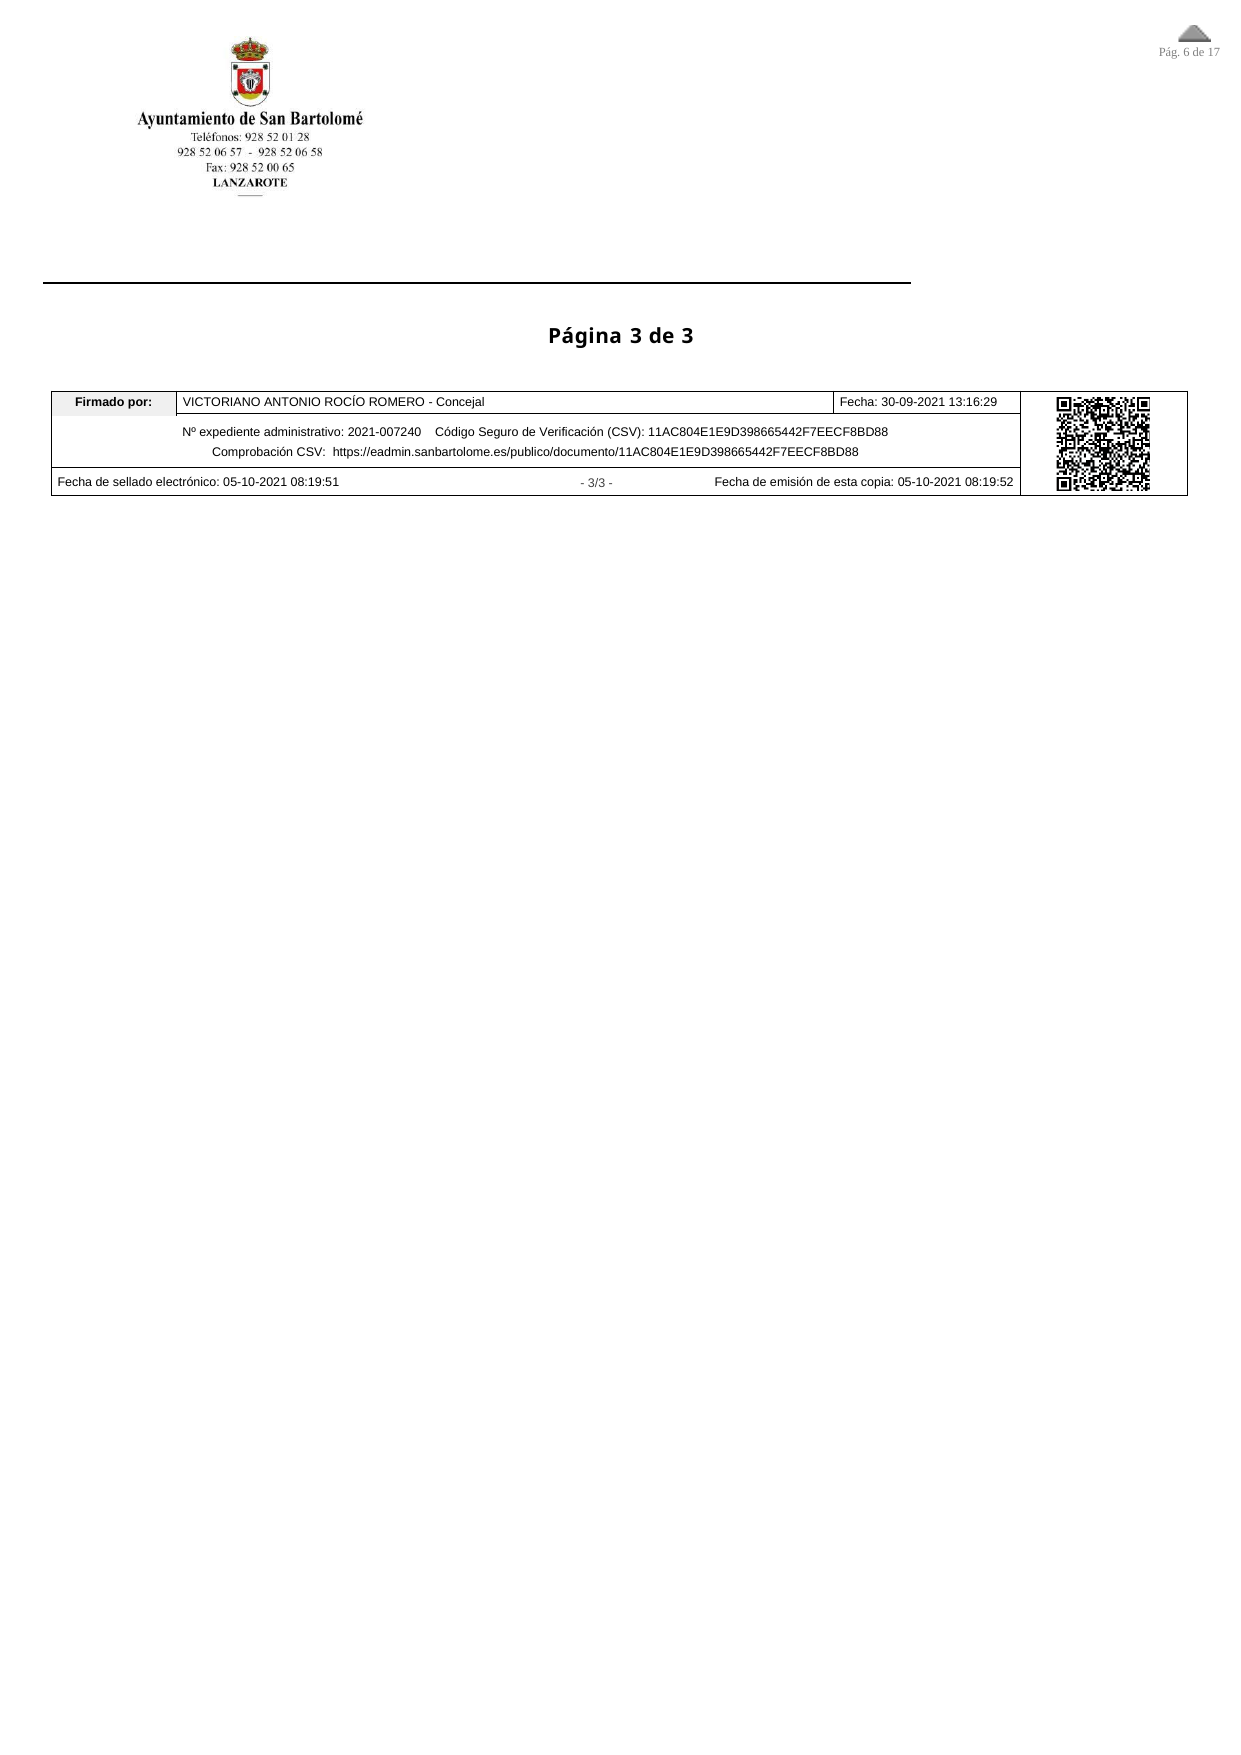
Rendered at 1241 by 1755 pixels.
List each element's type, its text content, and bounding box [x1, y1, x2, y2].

table_header [1021, 392, 1187, 495]
table_header Fecha: 30-09-2021 13:16:29 [834, 392, 1020, 413]
table_header VICTORIANO ANTONIO ROCÍO ROMERO - Concejal [177, 392, 833, 413]
table_cell Fecha de sellado electrónico: 05-10-2021 08:19:51 - 3/3 - Fecha de emisión de esta copia: 05-10-2021 08:19:52 [52, 468, 1020, 495]
table_cell Nº expediente administrativo: 2021-007240 Código Seguro de Verificación (CSV): 11AC804E1E9D398665442F7EECF8BD88 Comprobación CSV: https://eadmin.sanbartolome.es/publico/documento/11AC804E1E9D398665442F7EECF8BD88 [52, 414, 1020, 467]
picture [135, 36, 366, 198]
picture [1056, 397, 1150, 491]
table_header Firmado por: [52, 392, 176, 413]
picture [1177, 25, 1211, 42]
text Página 3 de 3 [208, 321, 1033, 349]
